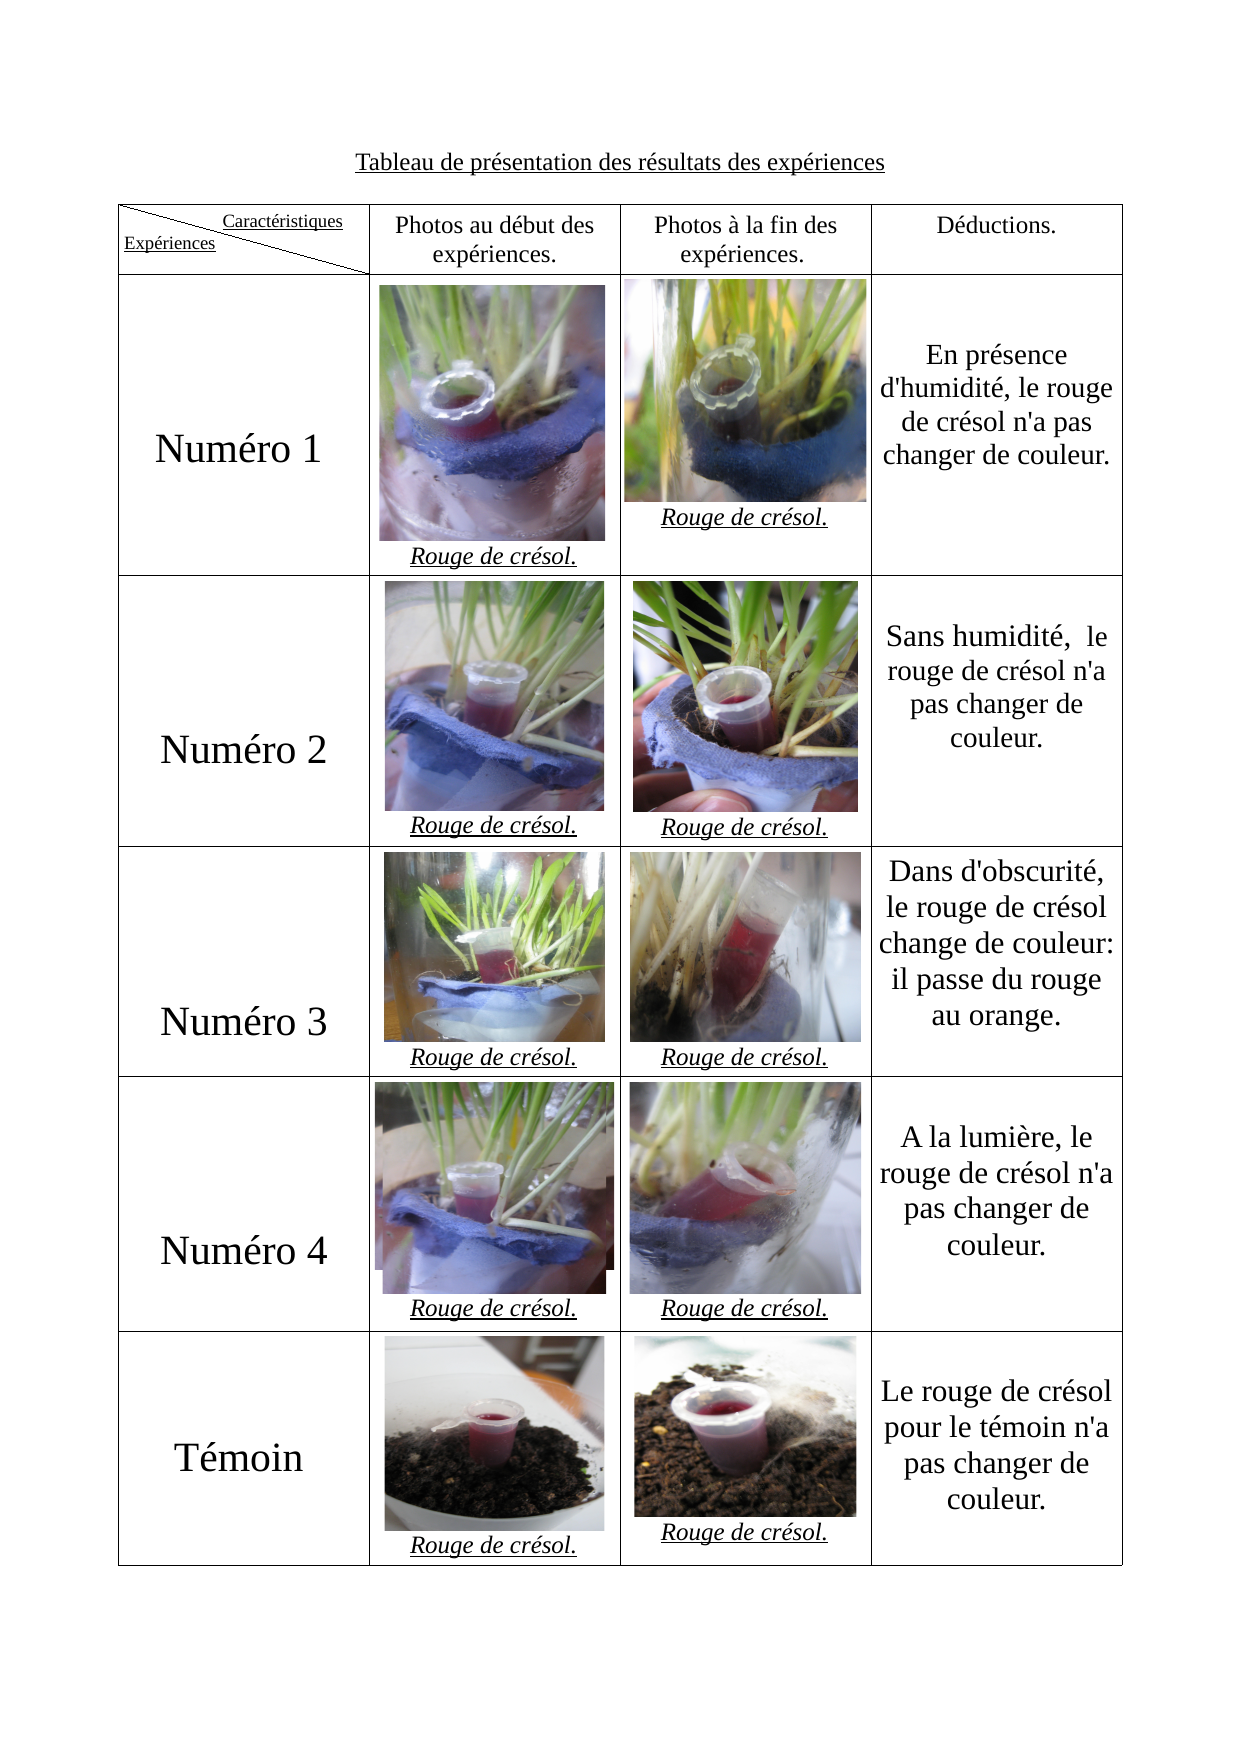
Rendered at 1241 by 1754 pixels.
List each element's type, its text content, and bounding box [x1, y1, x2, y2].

text Tableau de présentation des résultats des expériences [118, 147, 1122, 176]
table_cell Rouge de crésol. [621, 1077, 871, 1331]
picture [384, 852, 605, 1042]
picture [624, 279, 867, 502]
table_cell Numéro 3 [119, 847, 369, 1076]
table_cell Rouge de crésol. [621, 576, 871, 846]
table_header Caractéristiques Expériences [119, 205, 369, 273]
table_cell A la lumière, le rouge de crésol n'a pas changer de couleur. [872, 1077, 1122, 1331]
table_header Déductions. [872, 205, 1122, 273]
table_cell Sans humidité, le rouge de crésol n'a pas changer de couleur. [872, 576, 1122, 846]
table_header Photos à la fin des expériences. [621, 205, 871, 273]
table_cell Rouge de crésol. [370, 847, 620, 1076]
table_cell Rouge de crésol. [370, 1332, 620, 1565]
table_cell Rouge de crésol. [621, 275, 871, 575]
picture [630, 852, 861, 1042]
table_header Photos au début des expériences. [370, 205, 620, 273]
picture [374, 1082, 615, 1294]
picture [633, 581, 858, 812]
table_cell Numéro 4 [119, 1077, 369, 1331]
table_cell Rouge de crésol. [621, 1332, 871, 1565]
picture [379, 285, 606, 541]
picture [634, 1336, 857, 1517]
picture [384, 581, 605, 811]
table_cell Numéro 2 [119, 576, 369, 846]
table_cell En présence d'humidité, le rouge de crésol n'a pas changer de couleur. [872, 275, 1122, 575]
table_cell Rouge de crésol. [370, 1077, 620, 1331]
table_cell Dans d'obscurité, le rouge de crésol change de couleur: il passe du rouge au orange. [872, 847, 1122, 1076]
picture [384, 1336, 605, 1531]
picture [629, 1082, 862, 1294]
table_cell Numéro 1 [119, 275, 369, 575]
table_cell Témoin [119, 1332, 369, 1565]
table_cell Rouge de crésol. [370, 275, 620, 575]
table_cell Rouge de crésol. [370, 576, 620, 846]
table_cell Le rouge de crésol pour le témoin n'a pas changer de couleur. [872, 1332, 1122, 1565]
table_cell Rouge de crésol. [621, 847, 871, 1076]
